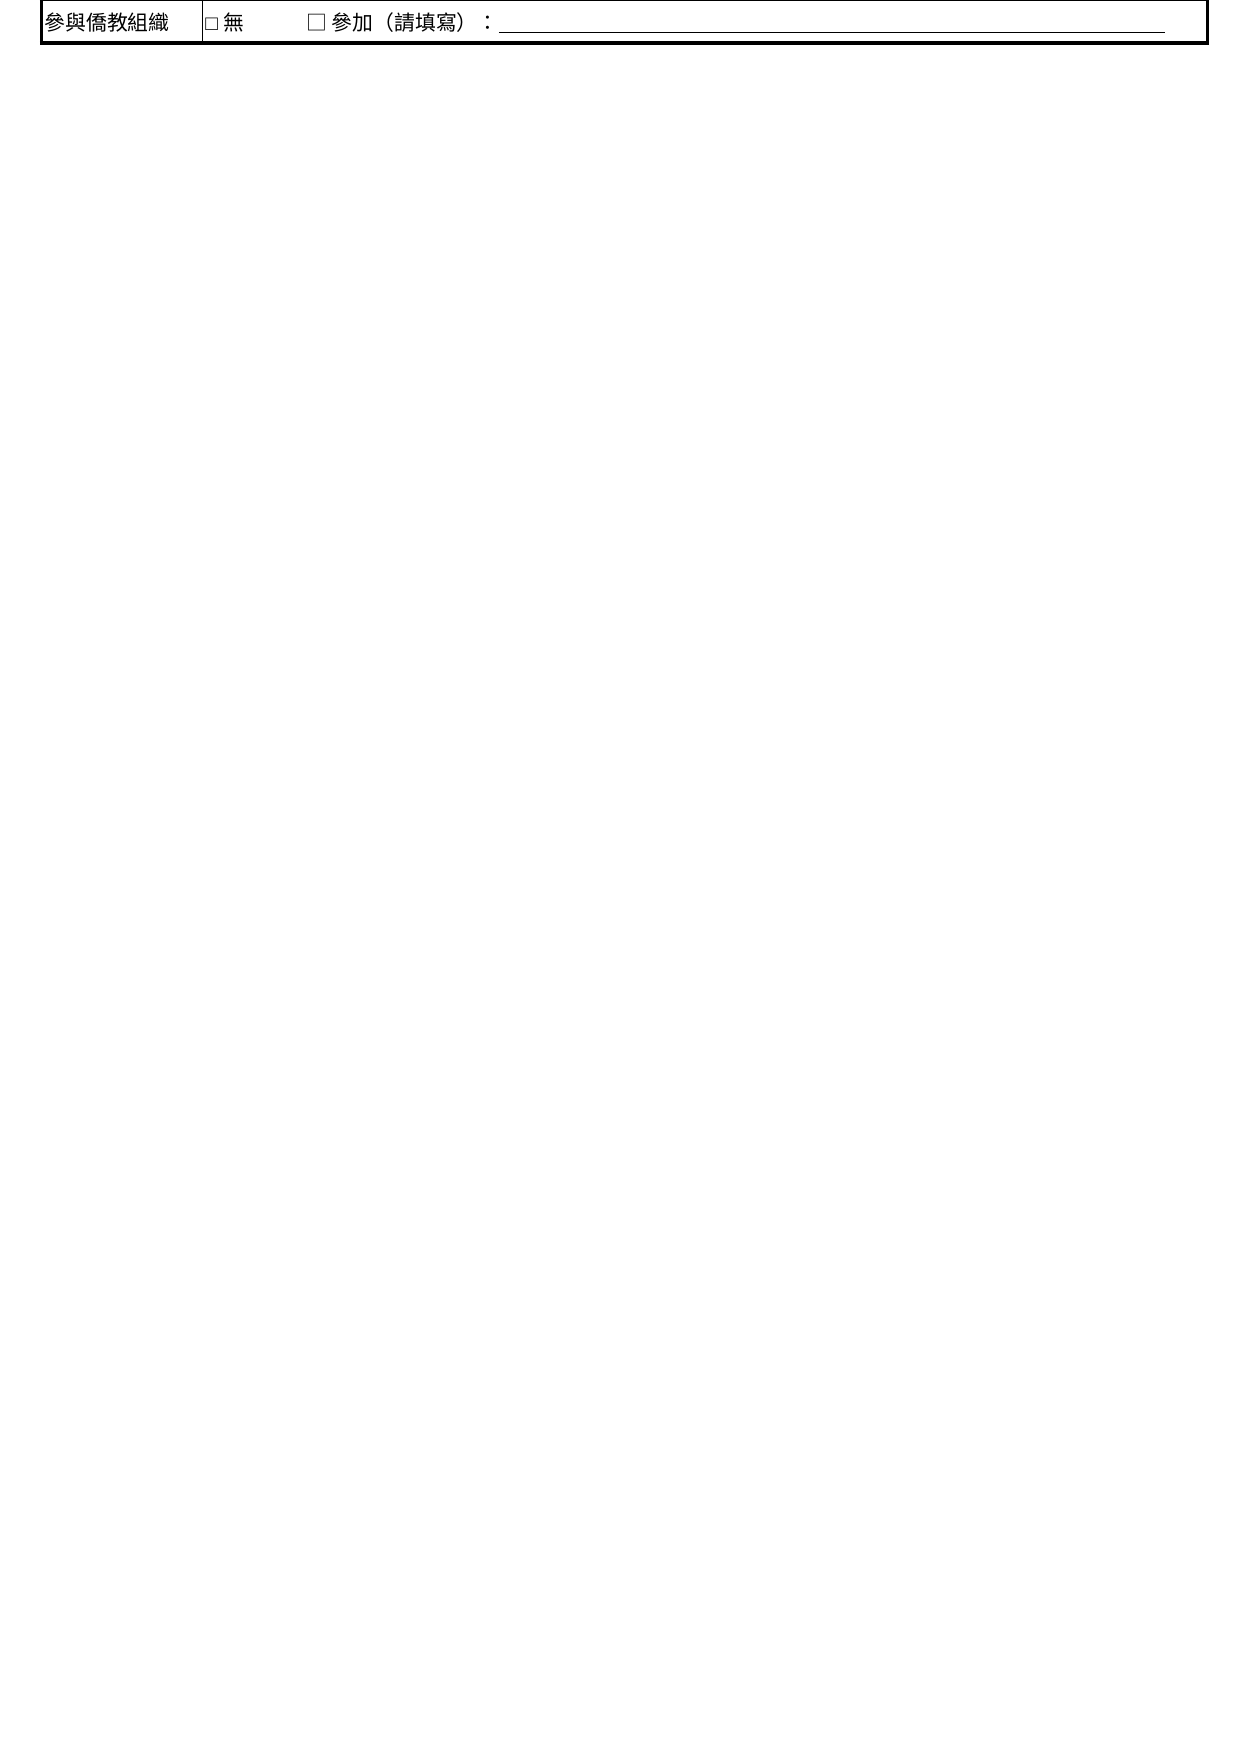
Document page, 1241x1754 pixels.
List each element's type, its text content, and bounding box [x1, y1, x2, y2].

table_cell □ 無 □ 參加（請填寫）： [203, 1, 1206, 41]
table_cell 參與僑教組織 [43, 1, 202, 41]
